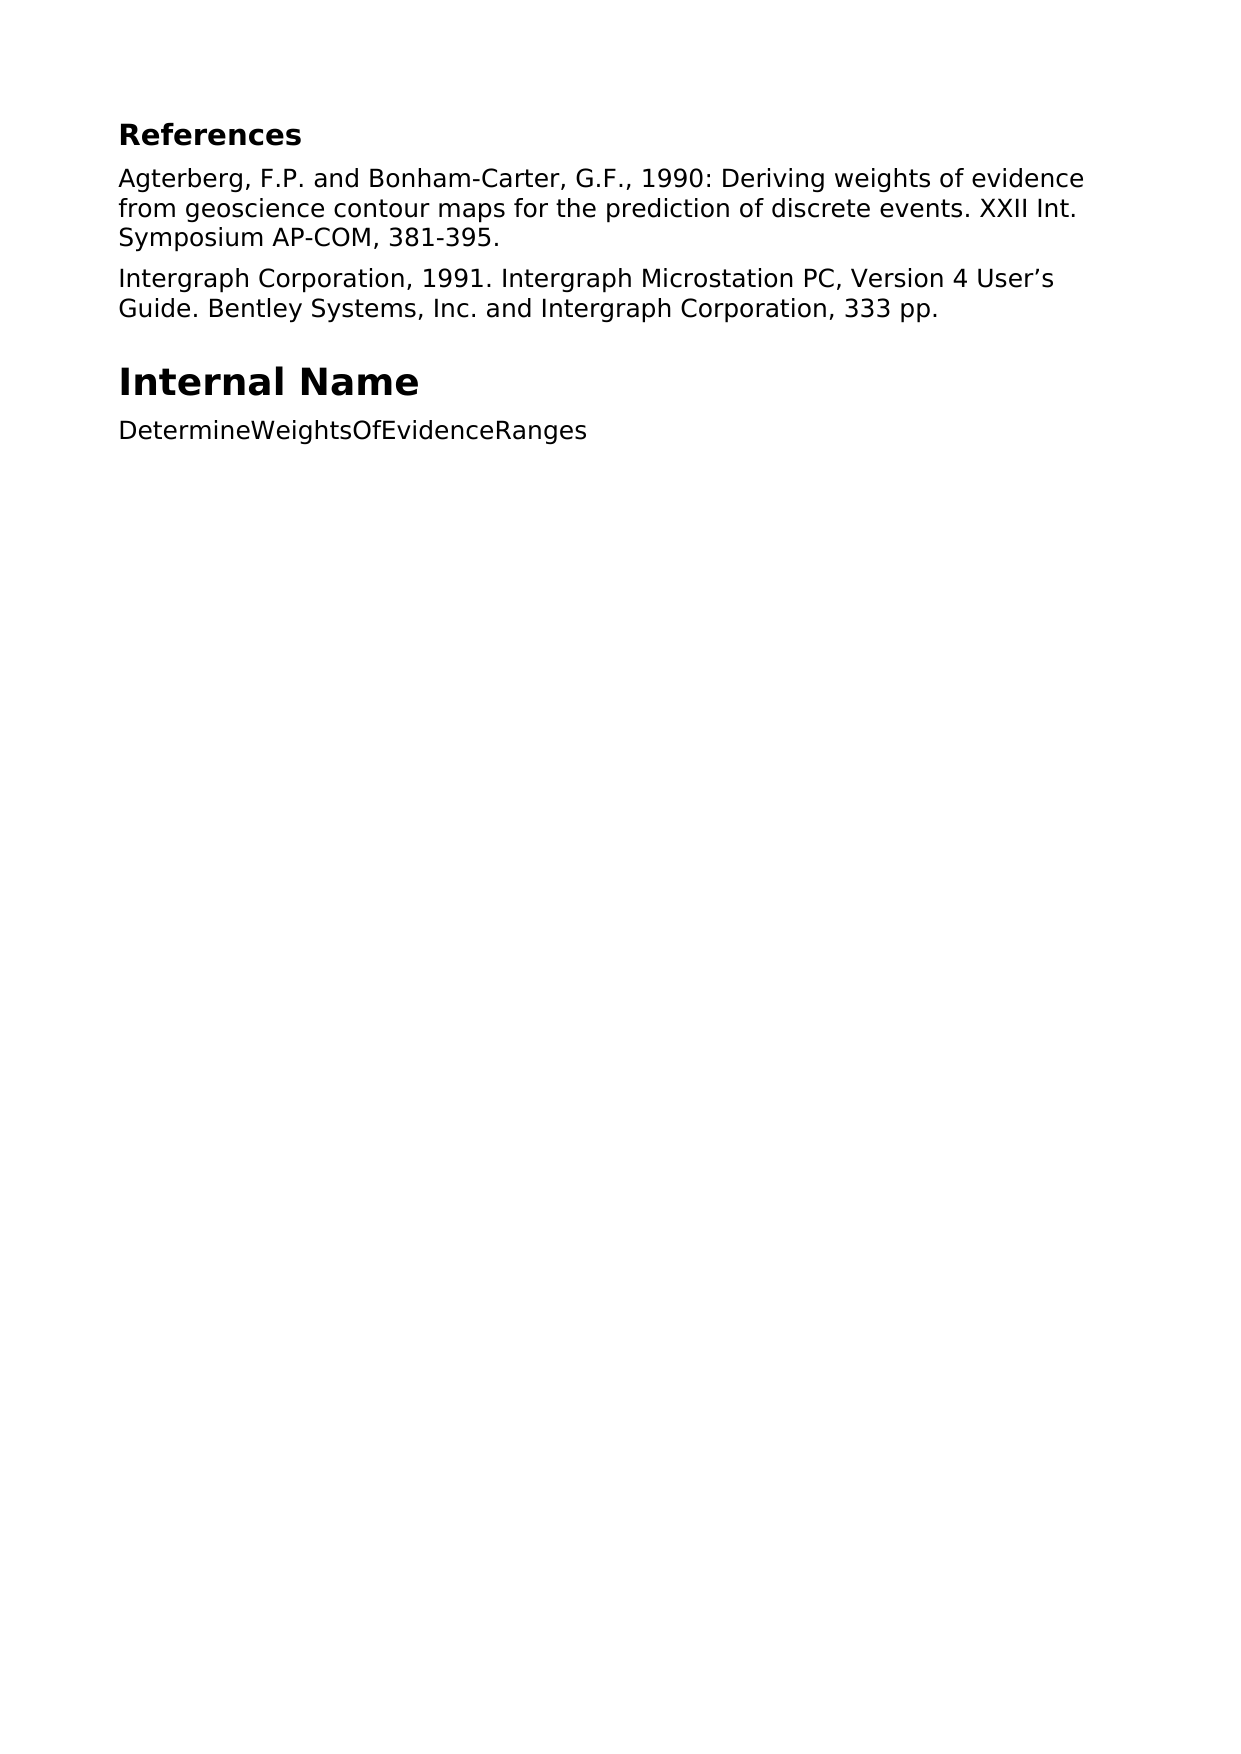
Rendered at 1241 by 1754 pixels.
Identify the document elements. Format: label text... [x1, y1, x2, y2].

text DetermineWeightsOfEvidenceRanges [118, 417, 1122, 446]
text Intergraph Corporation, 1991. Intergraph Microstation PC, Version 4 User’s Guide. Bentley Systems, Inc. and Intergraph Corporation, 333 pp. [118, 264, 1122, 323]
subtitle Internal Name [118, 360, 1122, 404]
text Agterberg, F.P. and Bonham-Carter, G.F., 1990: Deriving weights of evidence from geoscience contour maps for the prediction of discrete events. XXII Int. Symposium AP-COM, 381-395. [118, 164, 1122, 252]
subtitle References [118, 118, 1122, 152]
